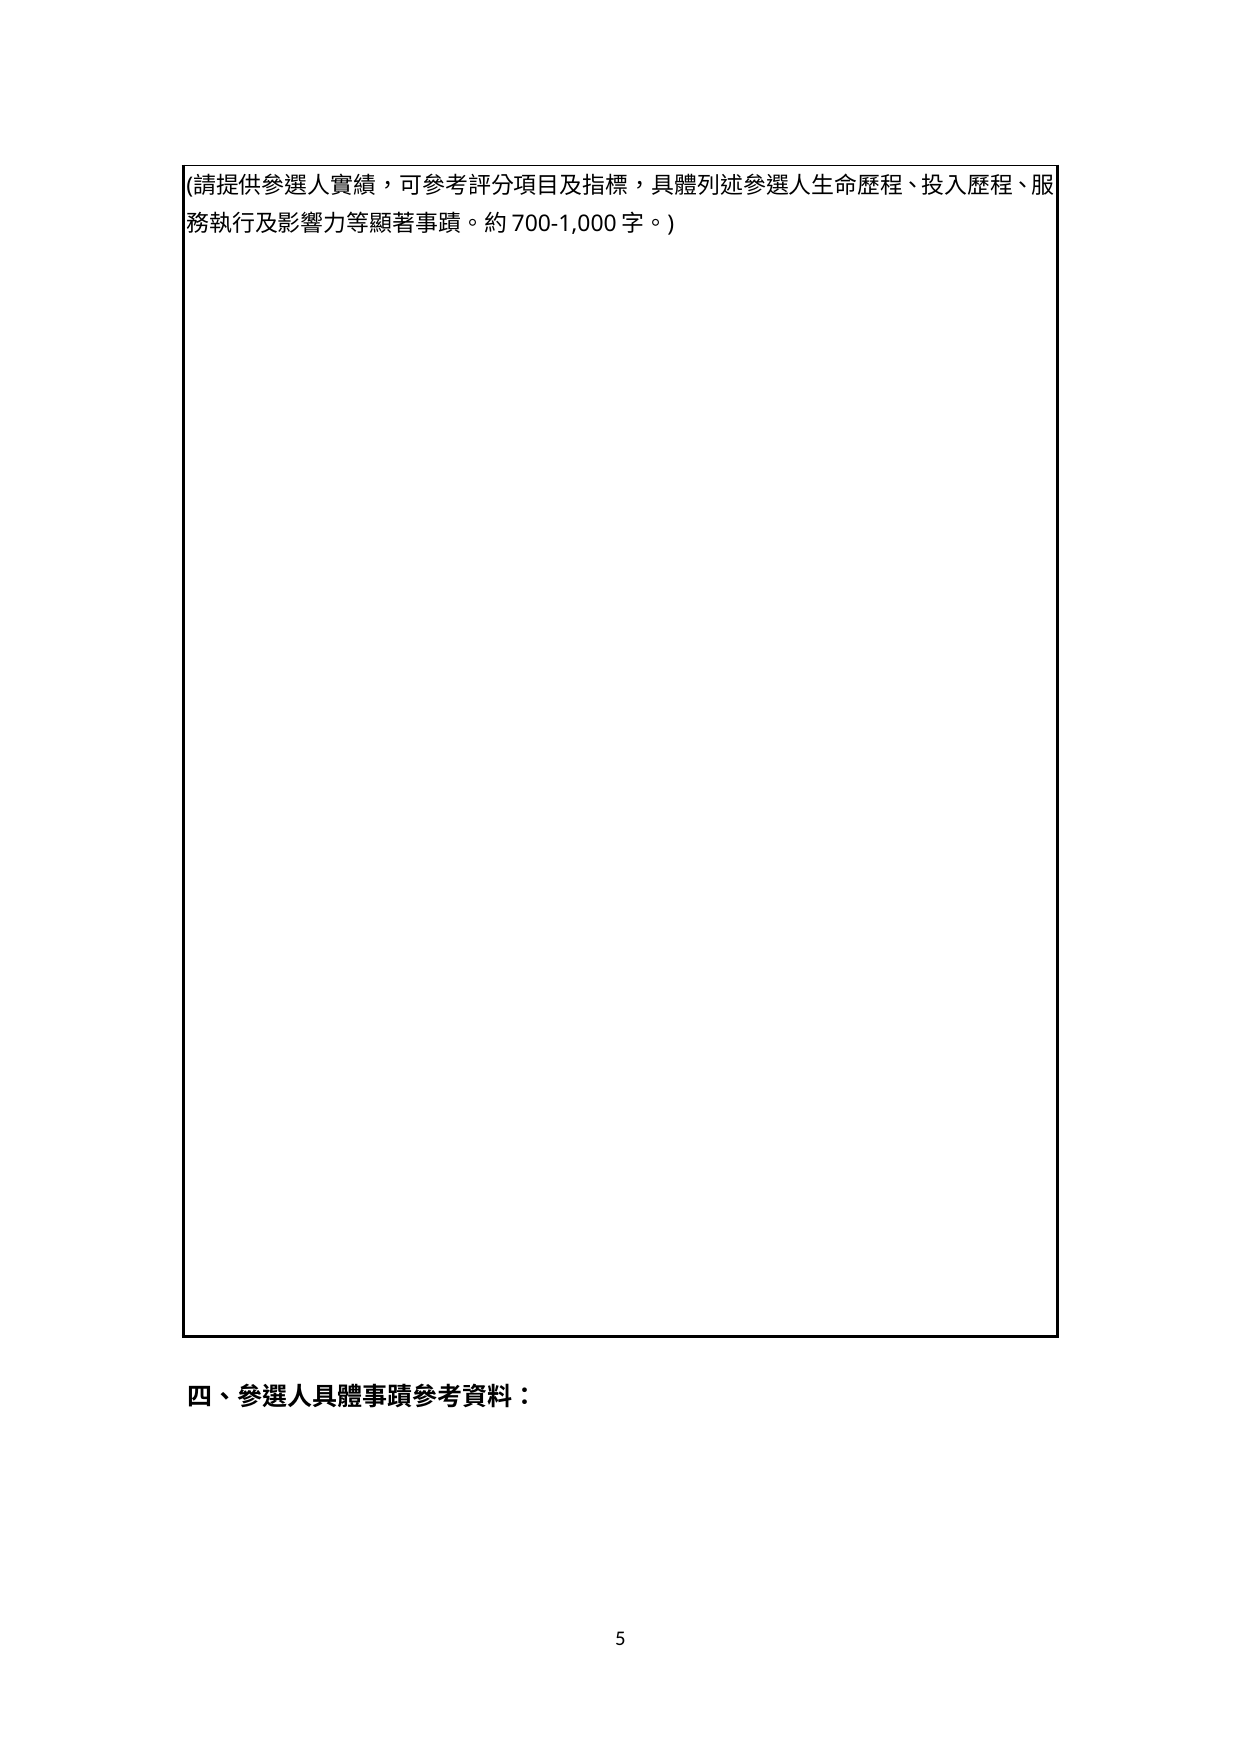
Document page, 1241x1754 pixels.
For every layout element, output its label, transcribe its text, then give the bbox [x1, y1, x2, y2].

table_cell (請提供參選人實績，可參考評分項目及指標，具體列述參選人生命歷程、投入歷程、服務執行及影響力等顯著事蹟。約700-1,000字。) [185, 166, 1056, 1335]
text 四、參選人具體事蹟參考資料： [187, 1376, 1053, 1413]
